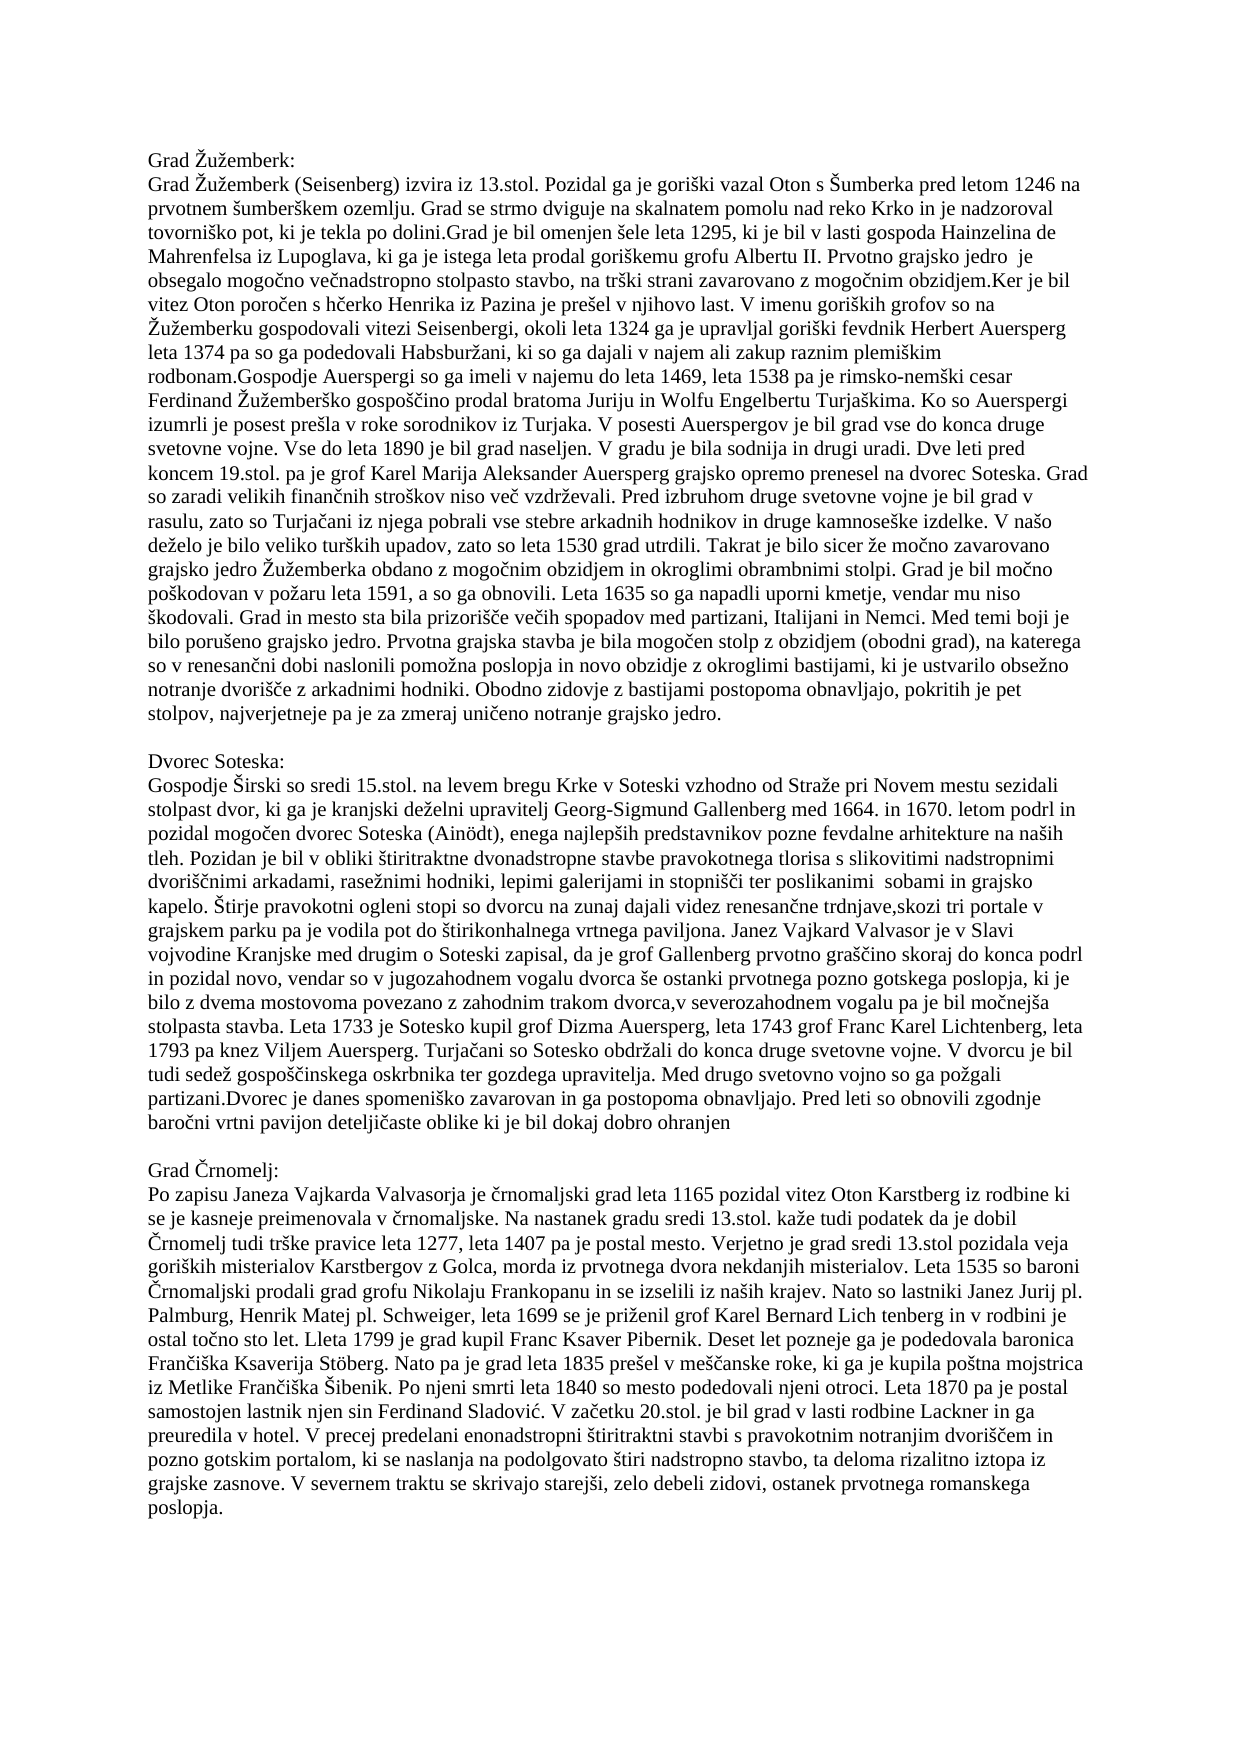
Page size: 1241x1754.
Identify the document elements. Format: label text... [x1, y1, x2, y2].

text Gospodje Širski so sredi 15.stol. na levem bregu Krke v Soteski vzhodno od Straže pri Novem mestu sezidali stolpast dvor, ki ga je kranjski deželni upravitelj Georg-Sigmund Gallenberg med 1664. in 1670. letom podrl in pozidal mogočen dvorec Soteska (Ainödt), enega najlepših predstavnikov pozne fevdalne arhitekture na naših tleh. Pozidan je bil v obliki štiritraktne dvonadstropne stavbe pravokotnega tlorisa s slikovitimi nadstropnimi dvoriščnimi arkadami, rasežnimi hodniki, lepimi galerijami in stopnišči ter poslikanimi sobami in grajsko kapelo. Štirje pravokotni ogleni stopi so dvorcu na zunaj dajali videz renesančne trdnjave,skozi tri portale v grajskem parku pa je vodila pot do štirikonhalnega vrtnega paviljona. Janez Vajkard Valvasor je v Slavi vojvodine Kranjske med drugim o Soteski zapisal, da je grof Gallenberg prvotno graščino skoraj do konca podrl in pozidal novo, vendar so v jugozahodnem vogalu dvorca še ostanki prvotnega pozno gotskega poslopja, ki je bilo z dvema mostovoma povezano z zahodnim trakom dvorca,v severozahodnem vogalu pa je bil močnejša stolpasta stavba. Leta 1733 je Sotesko kupil grof Dizma Auersperg, leta 1743 grof Franc Karel Lichtenberg, leta 1793 pa knez Viljem Auersperg. Turjačani so Sotesko obdržali do konca druge svetovne vojne. V dvorcu je bil tudi sedež gospoščinskega oskrbnika ter gozdega upravitelja. Med drugo svetovno vojno so ga požgali partizani.Dvorec je danes spomeniško zavarovan in ga postopoma obnavljajo. Pred leti so obnovili zgodnje baročni vrtni pavijon deteljičaste oblike ki je bil dokaj dobro ohranjen [148, 773, 1093, 1134]
text Dvorec Soteska: [148, 749, 1093, 773]
text Grad Žužemberk: [148, 148, 1093, 172]
text Grad Žužemberk (Seisenberg) izvira iz 13.stol. Pozidal ga je goriški vazal Oton s Šumberka pred letom 1246 na prvotnem šumberškem ozemlju. Grad se strmo dviguje na skalnatem pomolu nad reko Krko in je nadzoroval tovorniško pot, ki je tekla po dolini.Grad je bil omenjen šele leta 1295, ki je bil v lasti gospoda Hainzelina de Mahrenfelsa iz Lupoglava, ki ga je istega leta prodal goriškemu grofu Albertu II. Prvotno grajsko jedro je obsegalo mogočno večnadstropno stolpasto stavbo, na trški strani zavarovano z mogočnim obzidjem.Ker je bil vitez Oton poročen s hčerko Henrika iz Pazina je prešel v njihovo last. V imenu goriških grofov so na Žužemberku gospodovali vitezi Seisenbergi, okoli leta 1324 ga je upravljal goriški fevdnik Herbert Auersperg leta 1374 pa so ga podedovali Habsburžani, ki so ga dajali v najem ali zakup raznim plemiškim rodbonam.Gospodje Auerspergi so ga imeli v najemu do leta 1469, leta 1538 pa je rimsko-nemški cesar Ferdinand Žužemberško gospoščino prodal bratoma Juriju in Wolfu Engelbertu Turjaškima. Ko so Auerspergi izumrli je posest prešla v roke sorodnikov iz Turjaka. V posesti Auerspergov je bil grad vse do konca druge svetovne vojne. Vse do leta 1890 je bil grad naseljen. V gradu je bila sodnija in drugi uradi. Dve leti pred koncem 19.stol. pa je grof Karel Marija Aleksander Auersperg grajsko opremo prenesel na dvorec Soteska. Grad so zaradi velikih finančnih stroškov niso več vzdrževali. Pred izbruhom druge svetovne vojne je bil grad v rasulu, zato so Turjačani iz njega pobrali vse stebre arkadnih hodnikov in druge kamnoseške izdelke. V našo deželo je bilo veliko turških upadov, zato so leta 1530 grad utrdili. Takrat je bilo sicer že močno zavarovano grajsko jedro Žužemberka obdano z mogočnim obzidjem in okroglimi obrambnimi stolpi. Grad je bil močno poškodovan v požaru leta 1591, a so ga obnovili. Leta 1635 so ga napadli uporni kmetje, vendar mu niso škodovali. Grad in mesto sta bila prizorišče večih spopadov med partizani, Italijani in Nemci. Med temi boji je bilo porušeno grajsko jedro. Prvotna grajska stavba je bila mogočen stolp z obzidjem (obodni grad), na katerega so v renesančni dobi naslonili pomožna poslopja in novo obzidje z okroglimi bastijami, ki je ustvarilo obsežno notranje dvorišče z arkadnimi hodniki. Obodno zidovje z bastijami postopoma obnavljajo, pokritih je pet stolpov, najverjetneje pa je za zmeraj uničeno notranje grajsko jedro. [148, 172, 1093, 725]
text Grad Črnomelj: [148, 1158, 1093, 1182]
text Po zapisu Janeza Vajkarda Valvasorja je črnomaljski grad leta 1165 pozidal vitez Oton Karstberg iz rodbine ki se je kasneje preimenovala v črnomaljske. Na nastanek gradu sredi 13.stol. kaže tudi podatek da je dobil Črnomelj tudi trške pravice leta 1277, leta 1407 pa je postal mesto. Verjetno je grad sredi 13.stol pozidala veja goriških misterialov Karstbergov z Golca, morda iz prvotnega dvora nekdanjih misterialov. Leta 1535 so baroni Črnomaljski prodali grad grofu Nikolaju Frankopanu in se izselili iz naših krajev. Nato so lastniki Janez Jurij pl. Palmburg, Henrik Matej pl. Schweiger, leta 1699 se je priženil grof Karel Bernard Lich tenberg in v rodbini je ostal točno sto let. Lleta 1799 je grad kupil Franc Ksaver Pibernik. Deset let pozneje ga je podedovala baronica Frančiška Ksaverija Stöberg. Nato pa je grad leta 1835 prešel v meščanske roke, ki ga je kupila poštna mojstrica iz Metlike Frančiška Šibenik. Po njeni smrti leta 1840 so mesto podedovali njeni otroci. Leta 1870 pa je postal samostojen lastnik njen sin Ferdinand Sladović. V začetku 20.stol. je bil grad v lasti rodbine Lackner in ga preuredila v hotel. V precej predelani enonadstropni štiritraktni stavbi s pravokotnim notranjim dvoriščem in pozno gotskim portalom, ki se naslanja na podolgovato štiri nadstropno stavbo, ta deloma rizalitno iztopa iz grajske zasnove. V severnem traktu se skrivajo starejši, zelo debeli zidovi, ostanek prvotnega romanskega poslopja. [148, 1182, 1093, 1519]
